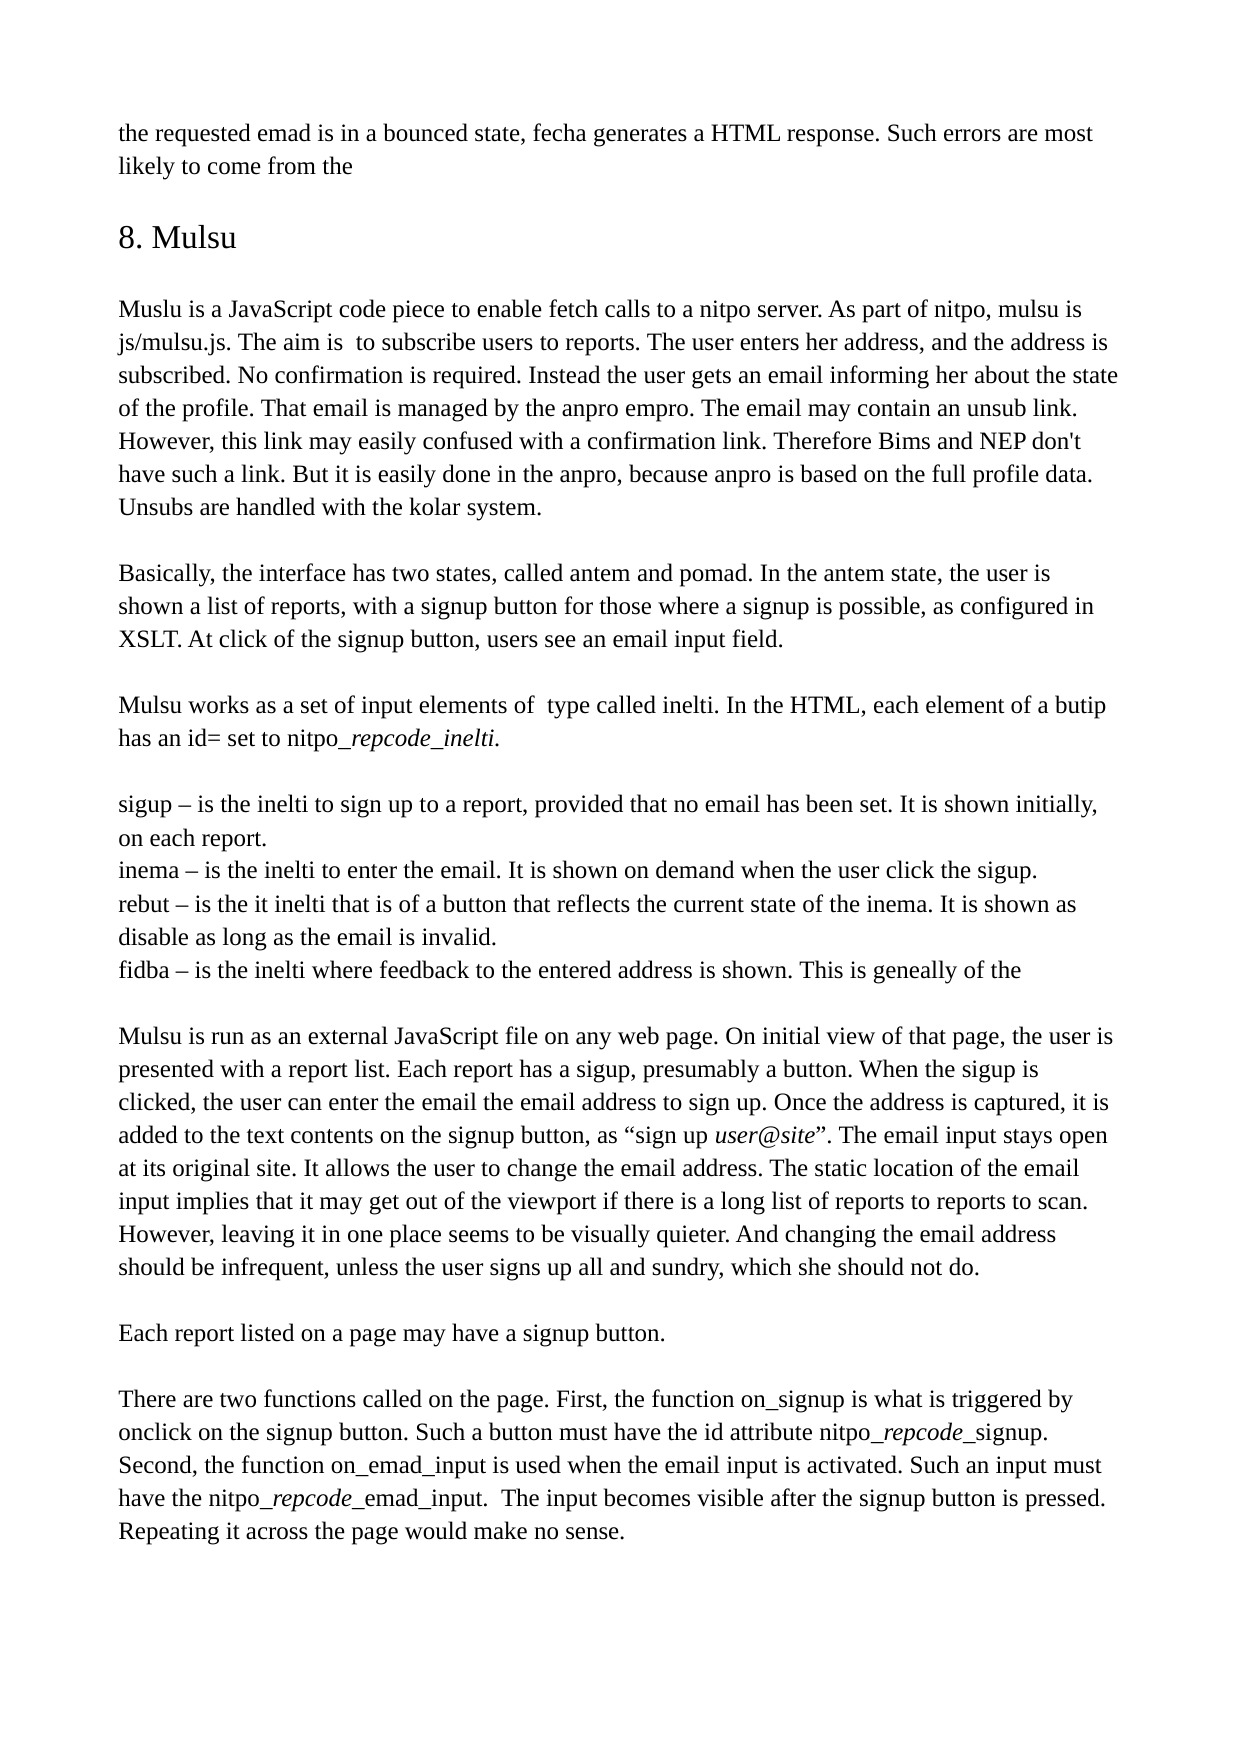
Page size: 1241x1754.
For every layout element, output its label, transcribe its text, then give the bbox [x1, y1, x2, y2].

text Muslu is a JavaScript code piece to enable fetch calls to a nitpo server. As part of nitpo, mulsu is js/mulsu.js. The aim is to subscribe users to reports. The user enters her address, and the address is subscribed. No confirmation is required. Instead the user gets an email informing her about the state of the profile. That email is managed by the anpro empro. The email may contain an unsub link. However, this link may easily confused with a confirmation link. Therefore Bims and NEP don't have such a link. But it is easily done in the anpro, because anpro is based on the full profile data. Unsubs are handled with the kolar system. [118, 294, 1122, 521]
text 8. Mulsu [118, 217, 1122, 256]
text rebut – is the it inelti that is of a button that reflects the current state of the inema. It is shown as disable as long as the email is invalid. [118, 889, 1122, 950]
text Mulsu works as a set of input elements of type called inelti. In the HTML, each element of a butip has an id= set to nitpo_repcode_inelti. [118, 691, 1122, 752]
text fidba – is the inelti where feedback to the entered address is shown. This is geneally of the [118, 955, 1122, 983]
text inema – is the inelti to enter the email. It is shown on demand when the user click the sigup. [118, 856, 1122, 884]
text sigup – is the inelti to sign up to a report, provided that no email has been set. It is shown initially, on each report. [118, 789, 1122, 851]
text the requested emad is in a bounced state, fecha generates a HTML response. Such errors are most likely to come from the [118, 118, 1122, 180]
text There are two functions called on the page. First, the function on_signup is what is triggered by onclick on the signup button. Such a button must have the id attribute nitpo_repcode_signup. Second, the function on_emad_input is used when the email input is activated. Such an input must have the nitpo_repcode_emad_input. The input becomes visible after the signup button is pressed. Repeating it across the page would make no sense. [118, 1384, 1122, 1545]
text Basically, the interface has two states, called antem and pomad. In the antem state, the user is shown a list of reports, with a signup button for those where a signup is possible, as configured in XSLT. At click of the signup button, users see an email input field. [118, 558, 1122, 653]
text Each report listed on a page may have a signup button. [118, 1318, 1122, 1347]
text Mulsu is run as an external JavaScript file on any web page. On initial view of that page, the user is presented with a report list. Each report has a sigup, presumably a button. When the sigup is clicked, the user can enter the email the email address to sign up. Once the address is captured, it is added to the text contents on the signup button, as “sign up user@site”. The email input stays open at its original site. It allows the user to change the email address. The static location of the email input implies that it may get out of the viewport if there is a long list of reports to reports to scan. However, leaving it in one place seems to be visually quieter. And changing the email address should be infrequent, unless the user signs up all and sundry, which she should not do. [118, 1021, 1122, 1281]
